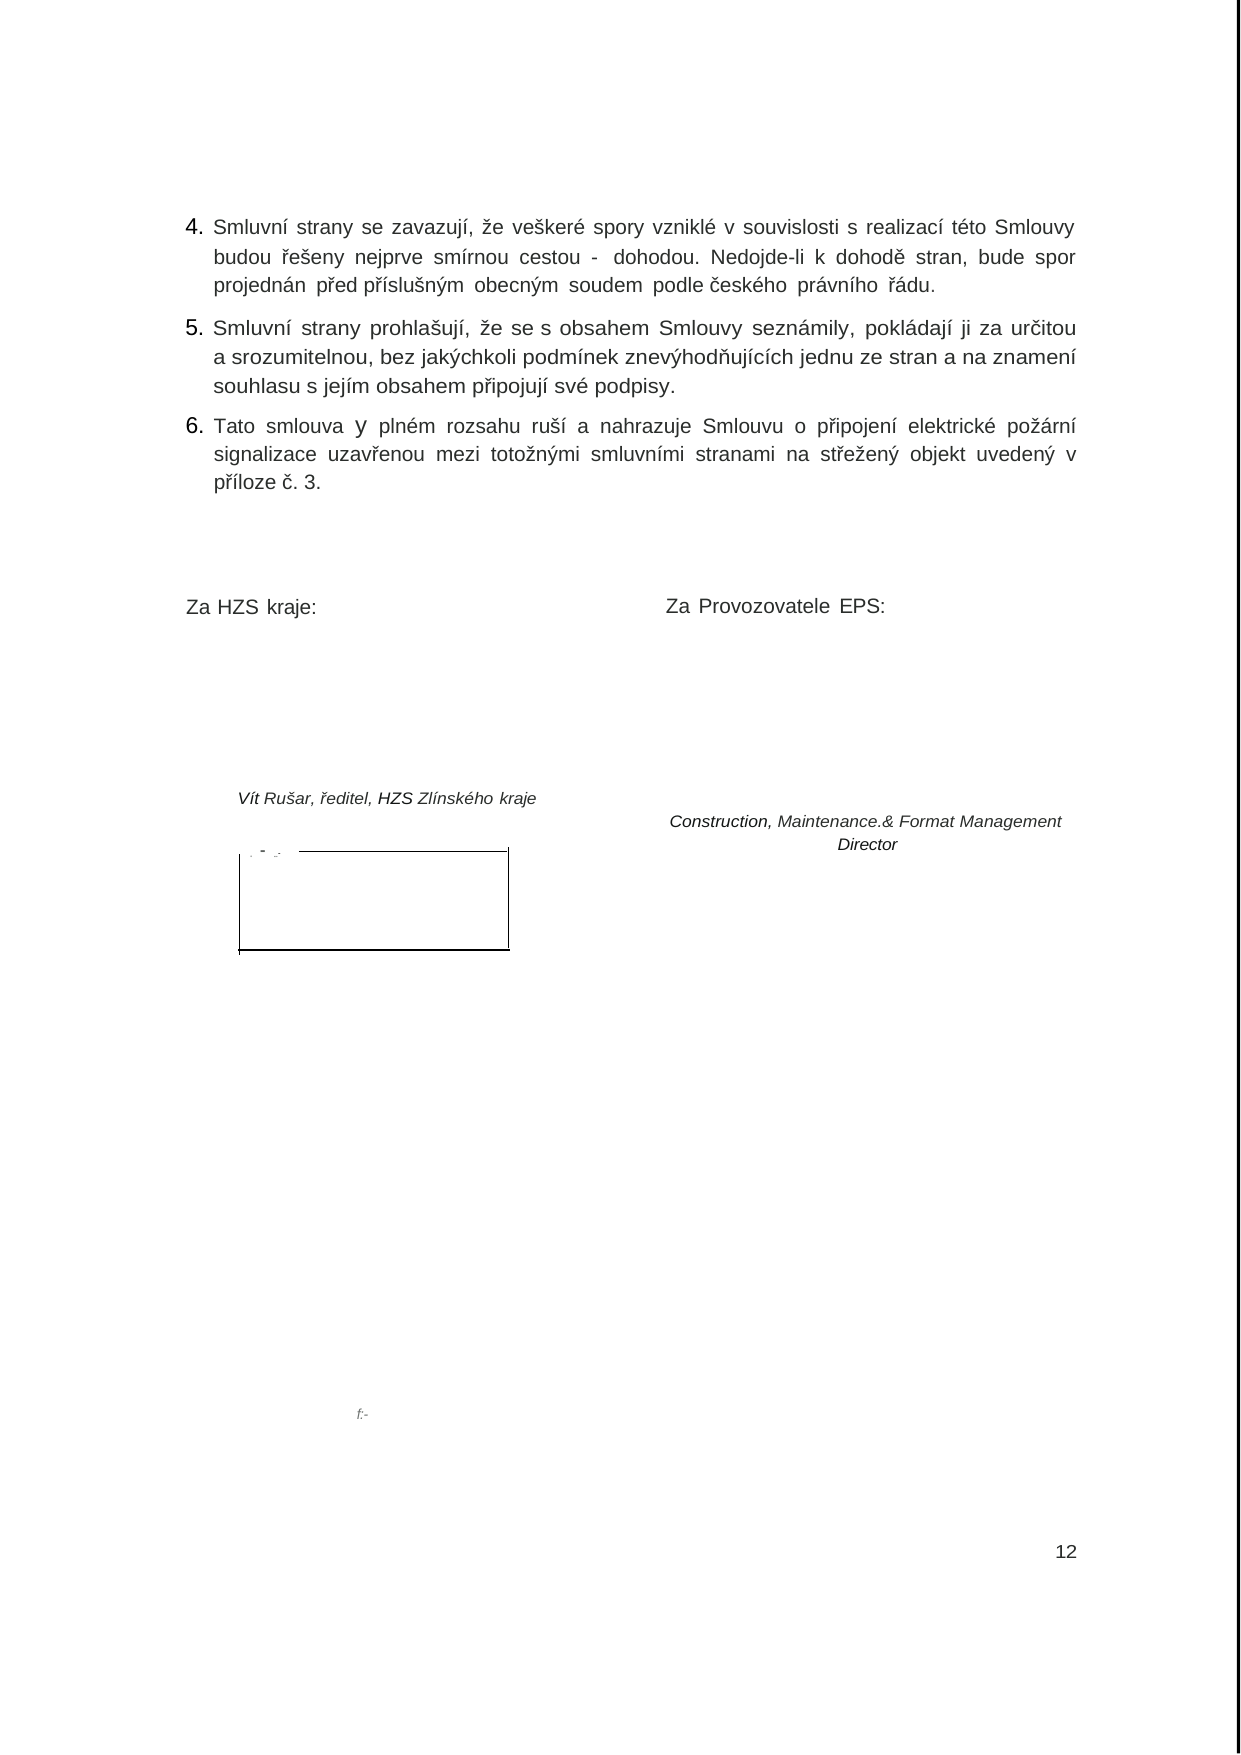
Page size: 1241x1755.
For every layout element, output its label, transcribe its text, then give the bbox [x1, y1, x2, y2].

list Tato smlouva y plném rozsahu ruší a nahrazuje Smlouvu o připojení elektrické požární signalizace uzavřenou mezi totožnými smluvními stranami na střežený objekt uvedený v příloze č. 3. [185, 411, 1077, 493]
list Smluvní strany se zavazují, že veškeré spory vzniklé v souvislosti s realizací této Smlouvy budou řešeny nejprve smírnou cestou - dohodou. Nedojde-li k dohodě stran, bude spor projednán před příslušným obecným soudem podle českého právního řádu. [185, 213, 1076, 297]
list Smluvní strany prohlašují, že se s obsahem Smlouvy seznámily, pokládají ji za určitou a srozumitelnou, bez jakýchkoli podmínek znevýhodňujících jednu ze stran a na znamení souhlasu s jejím obsahem připojují své podpisy. [185, 314, 1076, 398]
text Za HZS kraje: Za Provozovatele EPS: [186, 594, 1226, 619]
text f:- [357, 1406, 1226, 1422]
text Construction, Maintenance.& Format Management Director [669, 812, 1113, 854]
text Vít Rušar, ředitel, HZS Zlínského kraje [237, 789, 1226, 808]
